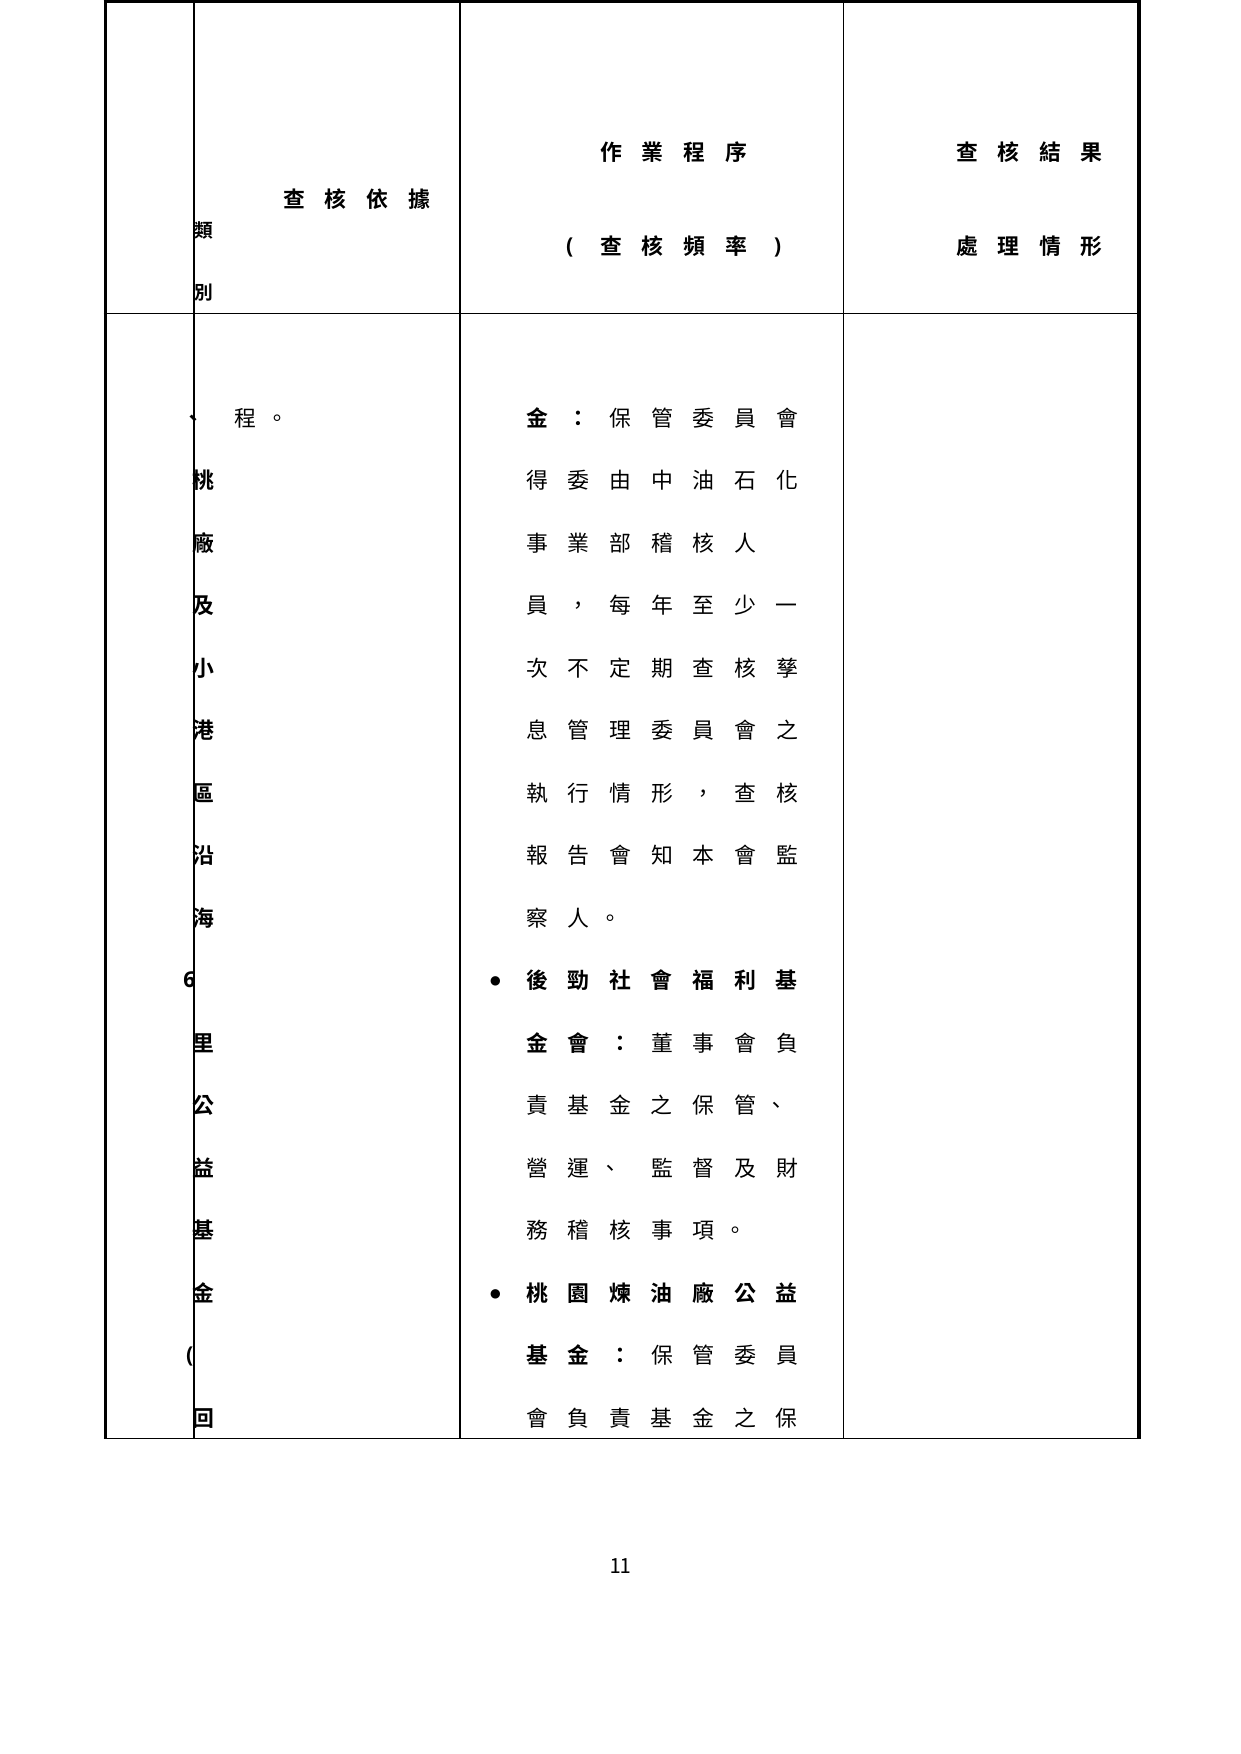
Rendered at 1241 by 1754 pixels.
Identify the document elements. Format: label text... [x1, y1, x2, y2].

table_header 查核依據 [195, 3, 459, 312]
table_cell 金：保管委員會得委由中油石化事業部稽核人員，每年至少一次不定期查核孳息管理委員會之執行情形，查核報告會知本會監察人。 ●後勁社會福利基金會：董事會負責基金之保管、營運、監督及財務稽核事項。 ●桃園煉油廠公益基金：保管委員會負責基金之保 [461, 314, 843, 1437]
table_header 作業程序 (查核頻率) [461, 3, 843, 312]
table_cell 台灣中油股份有限公司睦鄰工作要點、石化事業部睦鄰工作程序、基管會組織規程。 [195, 314, 459, 1437]
table_header 查核結果 處理情形 [844, 3, 1137, 312]
table_header 項目 類別 [107, 3, 193, 312]
table_cell 中油後勁、林園、桃廠及小港區沿海6里公益基金(回饋金) [107, 314, 193, 1437]
table_cell [844, 314, 1137, 1437]
